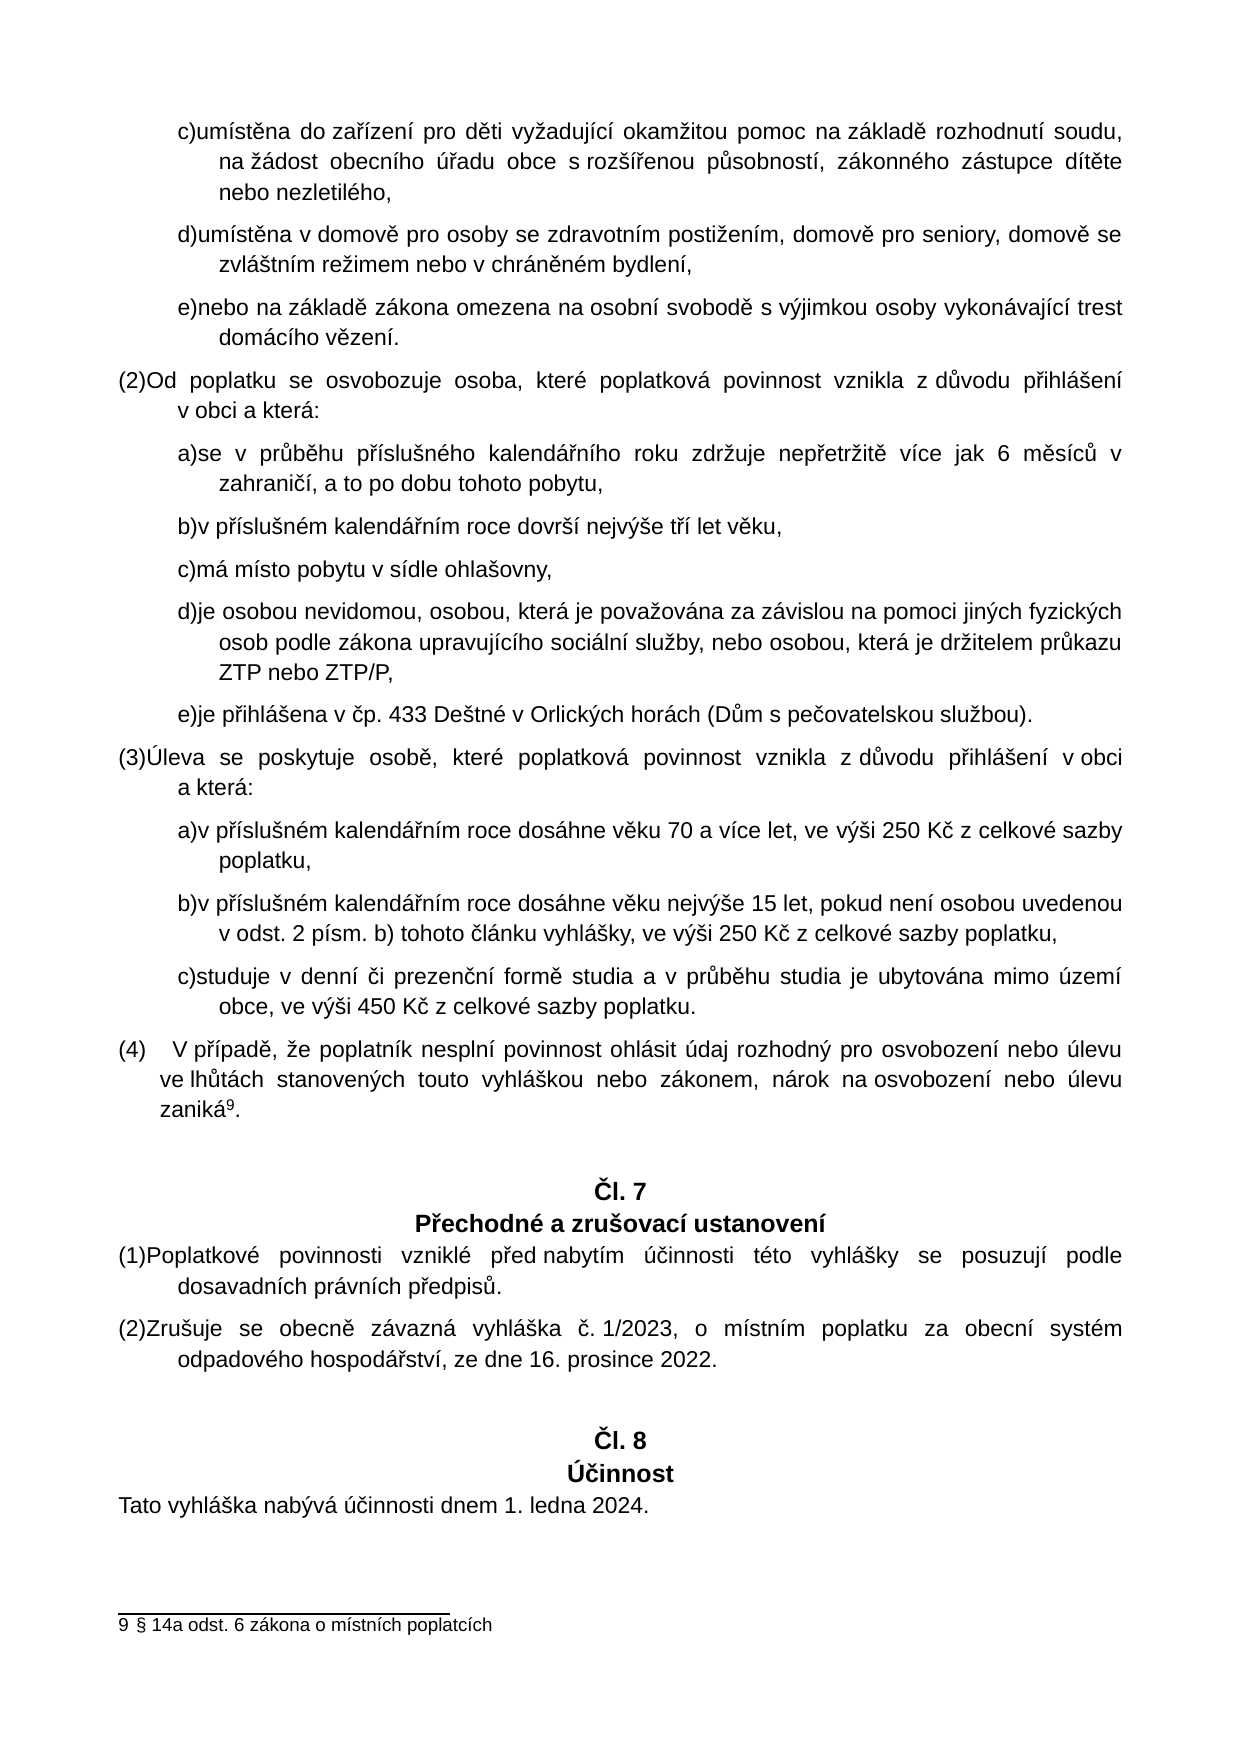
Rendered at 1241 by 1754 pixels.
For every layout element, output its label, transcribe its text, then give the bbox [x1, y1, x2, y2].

subtitle Čl. 7 Přechodné a zrušovací ustanovení [118, 1176, 1122, 1238]
list je osobou nevidomou, osobou, která je považována za závislou na pomoci jiných fyzických osob podle zákona upravujícího sociální služby, nebo osobou, která je držitelem průkazu ZTP nebo ZTP/P, [177, 598, 1122, 685]
list se v průběhu příslušného kalendářního roku zdržuje nepřetržitě více jak 6 měsíců v zahraničí, a to po dobu tohoto pobytu, [177, 440, 1122, 497]
list má místo pobytu v sídle ohlašovny, [177, 556, 1122, 582]
list Úleva se poskytuje osobě, které poplatková povinnost vznikla z důvodu přihlášení v obci a která: [118, 744, 1122, 801]
text Tato vyhláška nabývá účinnosti dnem 1. ledna 2024. [118, 1492, 1122, 1518]
list studuje v denní či prezenční formě studia a v průběhu studia je ubytována mimo území obce, ve výši 450 Kč z celkové sazby poplatku. [177, 963, 1122, 1019]
list v příslušném kalendářním roce dosáhne věku 70 a více let, ve výši 250 Kč z celkové sazby poplatku, [177, 817, 1122, 874]
list je přihlášena v čp. 433 Deštné v Orlických horách (Dům s pečovatelskou službou). [177, 701, 1122, 728]
subtitle Čl. 8 Účinnost [118, 1426, 1122, 1488]
list umístěna v domově pro osoby se zdravotním postižením, domově pro seniory, domově se zvláštním režimem nebo v chráněném bydlení, [177, 221, 1122, 278]
list Zrušuje se obecně závazná vyhláška č. 1/2023, o místním poplatku za obecní systém odpadového hospodářství, ze dne 16. prosince 2022. [118, 1315, 1122, 1372]
list v příslušném kalendářním roce dovrší nejvýše tří let věku, [177, 513, 1122, 539]
list Poplatkové povinnosti vzniklé před nabytím účinnosti této vyhlášky se posuzují podle dosavadních právních předpisů. [118, 1242, 1122, 1299]
list Od poplatku se osvobozuje osoba, které poplatková povinnost vznikla z důvodu přihlášení v obci a která: [118, 367, 1122, 424]
list umístěna do zařízení pro děti vyžadující okamžitou pomoc na základě rozhodnutí soudu, na žádost obecního úřadu obce s rozšířenou působností, zákonného zástupce dítěte nebo nezletilého, [177, 118, 1122, 205]
list V případě, že poplatník nesplní povinnost ohlásit údaj rozhodný pro osvobození nebo úlevu ve lhůtách stanovených touto vyhláškou nebo zákonem, nárok na osvobození nebo úlevu zaniká. [118, 1036, 1122, 1123]
list v příslušném kalendářním roce dosáhne věku nejvýše 15 let, pokud není osobou uvedenou v odst. 2 písm. b) tohoto článku vyhlášky, ve výši 250 Kč z celkové sazby poplatku, [177, 890, 1122, 947]
list nebo na základě zákona omezena na osobní svobodě s výjimkou osoby vykonávající trest domácího vězení. [177, 294, 1122, 351]
list § 14a odst. 6 zákona o místních poplatcích [118, 1614, 1122, 1635]
